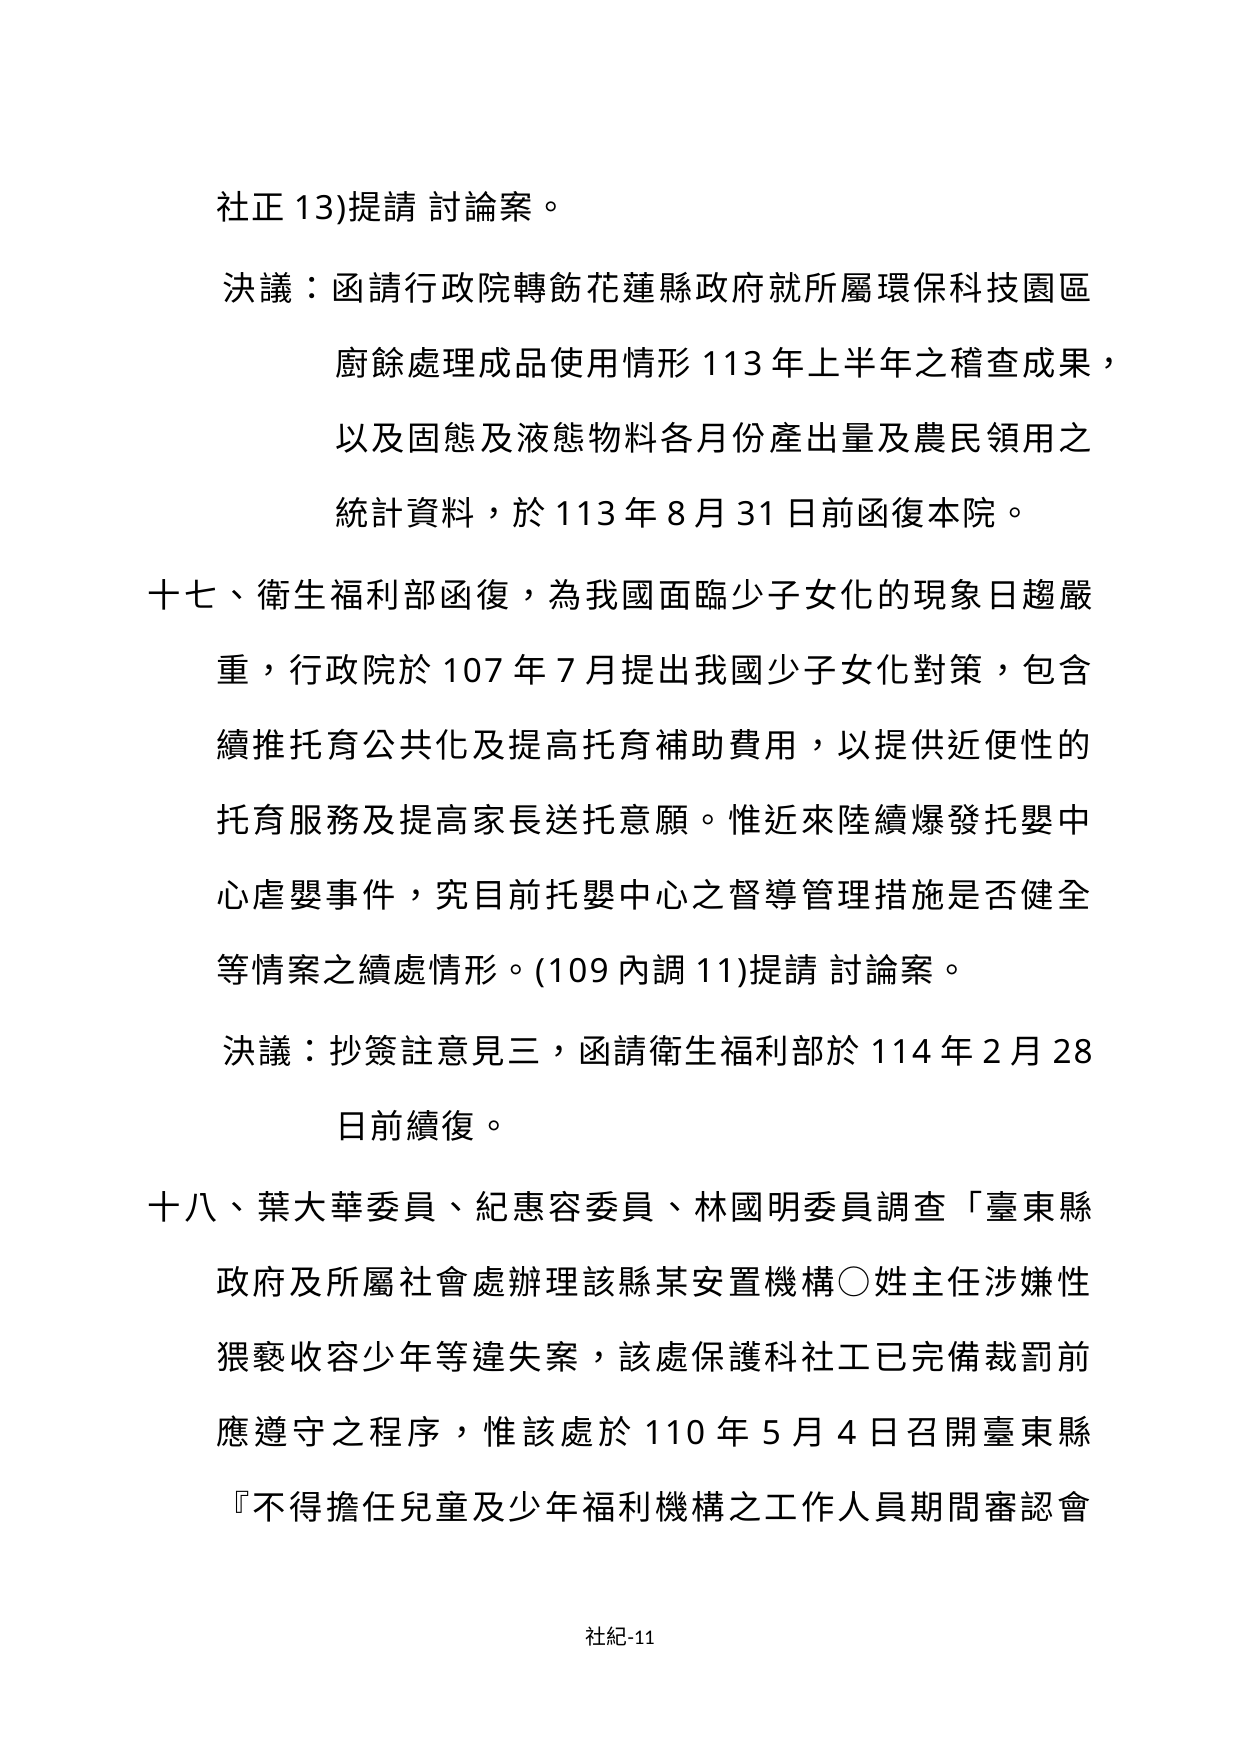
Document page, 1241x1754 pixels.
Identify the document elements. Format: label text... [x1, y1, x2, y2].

text 決議：函請行政院轉飭花蓮縣政府就所屬環保科技園區廚餘處理成品使用情形113年上半年之稽查成果，以及固態及液態物料各月份產出量及農民領用之統計資料，於113年8月31日前函復本院。 [214, 247, 1101, 551]
text 十八、葉大華委員、紀惠容委員、林國明委員調查「臺東縣政府及所屬社會處辦理該縣某安置機構○姓主任涉嫌性猥褻收容少年等違失案，該處保護科社工已完備裁罰前應遵守之程序，惟該處於110年5月4日召開臺東縣『不得擔任兒童及少年福利機構之工作人員期間審認會議』時，仍決議僅對機構裁罰，顯悖兒少法分別對機構、不法行為人進行裁罰之意旨，涉有應作為而不作為之裁量怠惰情事。嗣於112年第2次考績會議，仍僅議處該處保護科科長及基層社工等6人，其懲處是否有違背正當法律程序？相關主管人員具有最高監督之責，然皆未被究責，是否符合比例原則？有無推託卸責？均認為有深入調查之必要案」提請 討論案。 [139, 1166, 1101, 1545]
text 十七、衛生福利部函復，為我國面臨少子女化的現象日趨嚴重，行政院於107年7月提出我國少子女化對策，包含續推托育公共化及提高托育補助費用，以提供近便性的托育服務及提高家長送托意願。惟近來陸續爆發托嬰中心虐嬰事件，究目前托嬰中心之督導管理措施是否健全等情案之續處情形。(109內調11)提請 討論案。 [139, 553, 1101, 1007]
text 社正13)提請 討論案。 [139, 166, 1101, 245]
text 決議：抄簽註意見三，函請衛生福利部於114年2月28日前續復。 [214, 1009, 1101, 1163]
